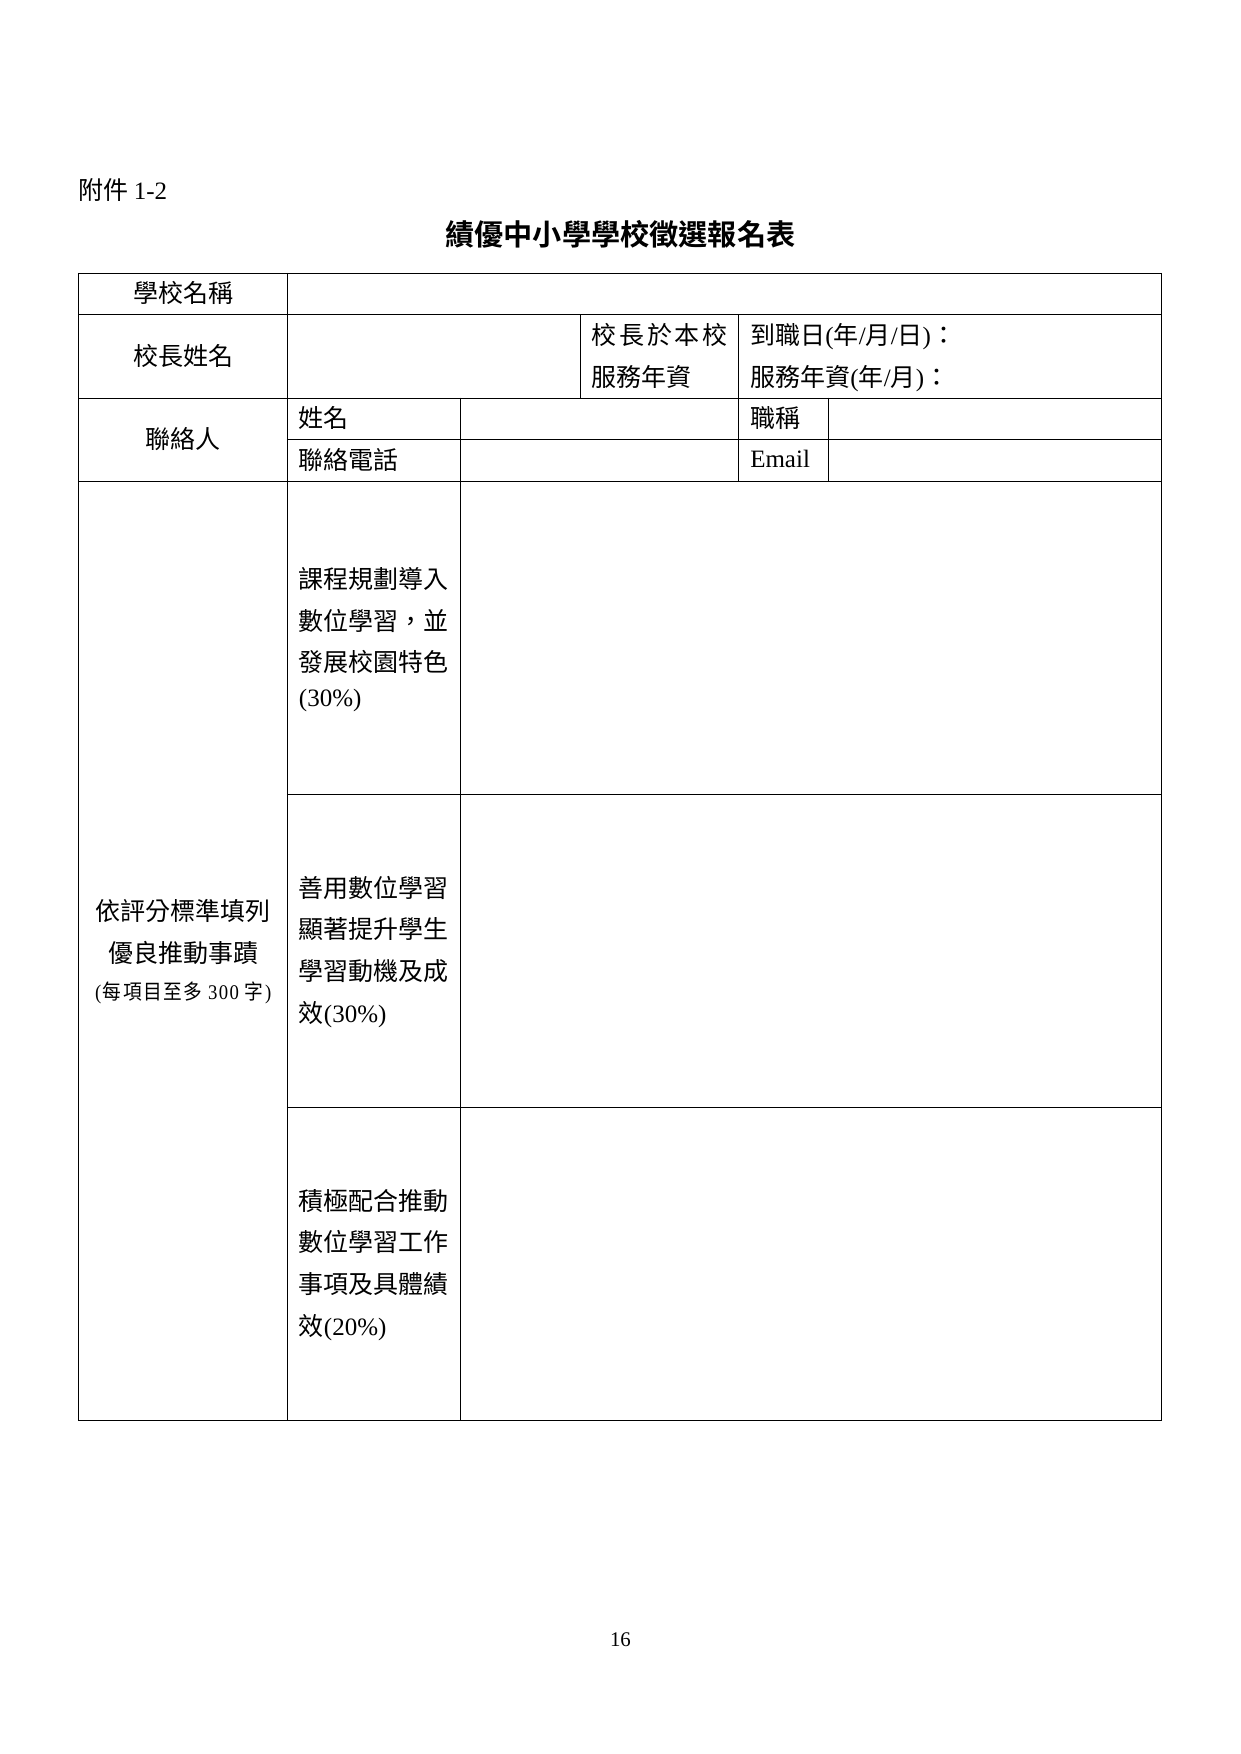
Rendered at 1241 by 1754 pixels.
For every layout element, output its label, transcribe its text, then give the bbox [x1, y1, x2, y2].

table_cell [461, 440, 738, 481]
table_cell [461, 482, 1161, 794]
table_cell [461, 1108, 1161, 1420]
table_cell 聯絡人 [79, 399, 287, 481]
table_header [288, 274, 1161, 314]
table_header 學校名稱 [79, 274, 287, 314]
table_cell 積極配合推動數位學習工作事項及具體績效(20%) [288, 1108, 460, 1420]
table_cell Email [739, 440, 828, 481]
table_cell 課程規劃導入數位學習，並發展校園特色(30%) [288, 482, 460, 794]
table_cell 校長姓名 [79, 315, 287, 398]
table_cell 到職日(年/月/日)： 服務年資(年/月)： [739, 315, 1161, 398]
table_cell 依評分標準填列優良推動事蹟 (每項目至多300字) [79, 482, 287, 1420]
table_cell [829, 440, 1161, 481]
text 附件1-2 [78, 170, 1162, 206]
table_cell [288, 315, 580, 398]
text 績優中小學學校徵選報名表 [78, 212, 1162, 254]
table_cell [461, 399, 738, 439]
table_cell 姓名 [288, 399, 460, 439]
table_cell [829, 399, 1161, 439]
table_cell 聯絡電話 [288, 440, 460, 481]
table_cell 職稱 [739, 399, 828, 439]
table_cell 校長於本校服務年資 [581, 315, 738, 398]
table_cell 善用數位學習顯著提升學生學習動機及成效(30%) [288, 795, 460, 1107]
table_cell [461, 795, 1161, 1107]
